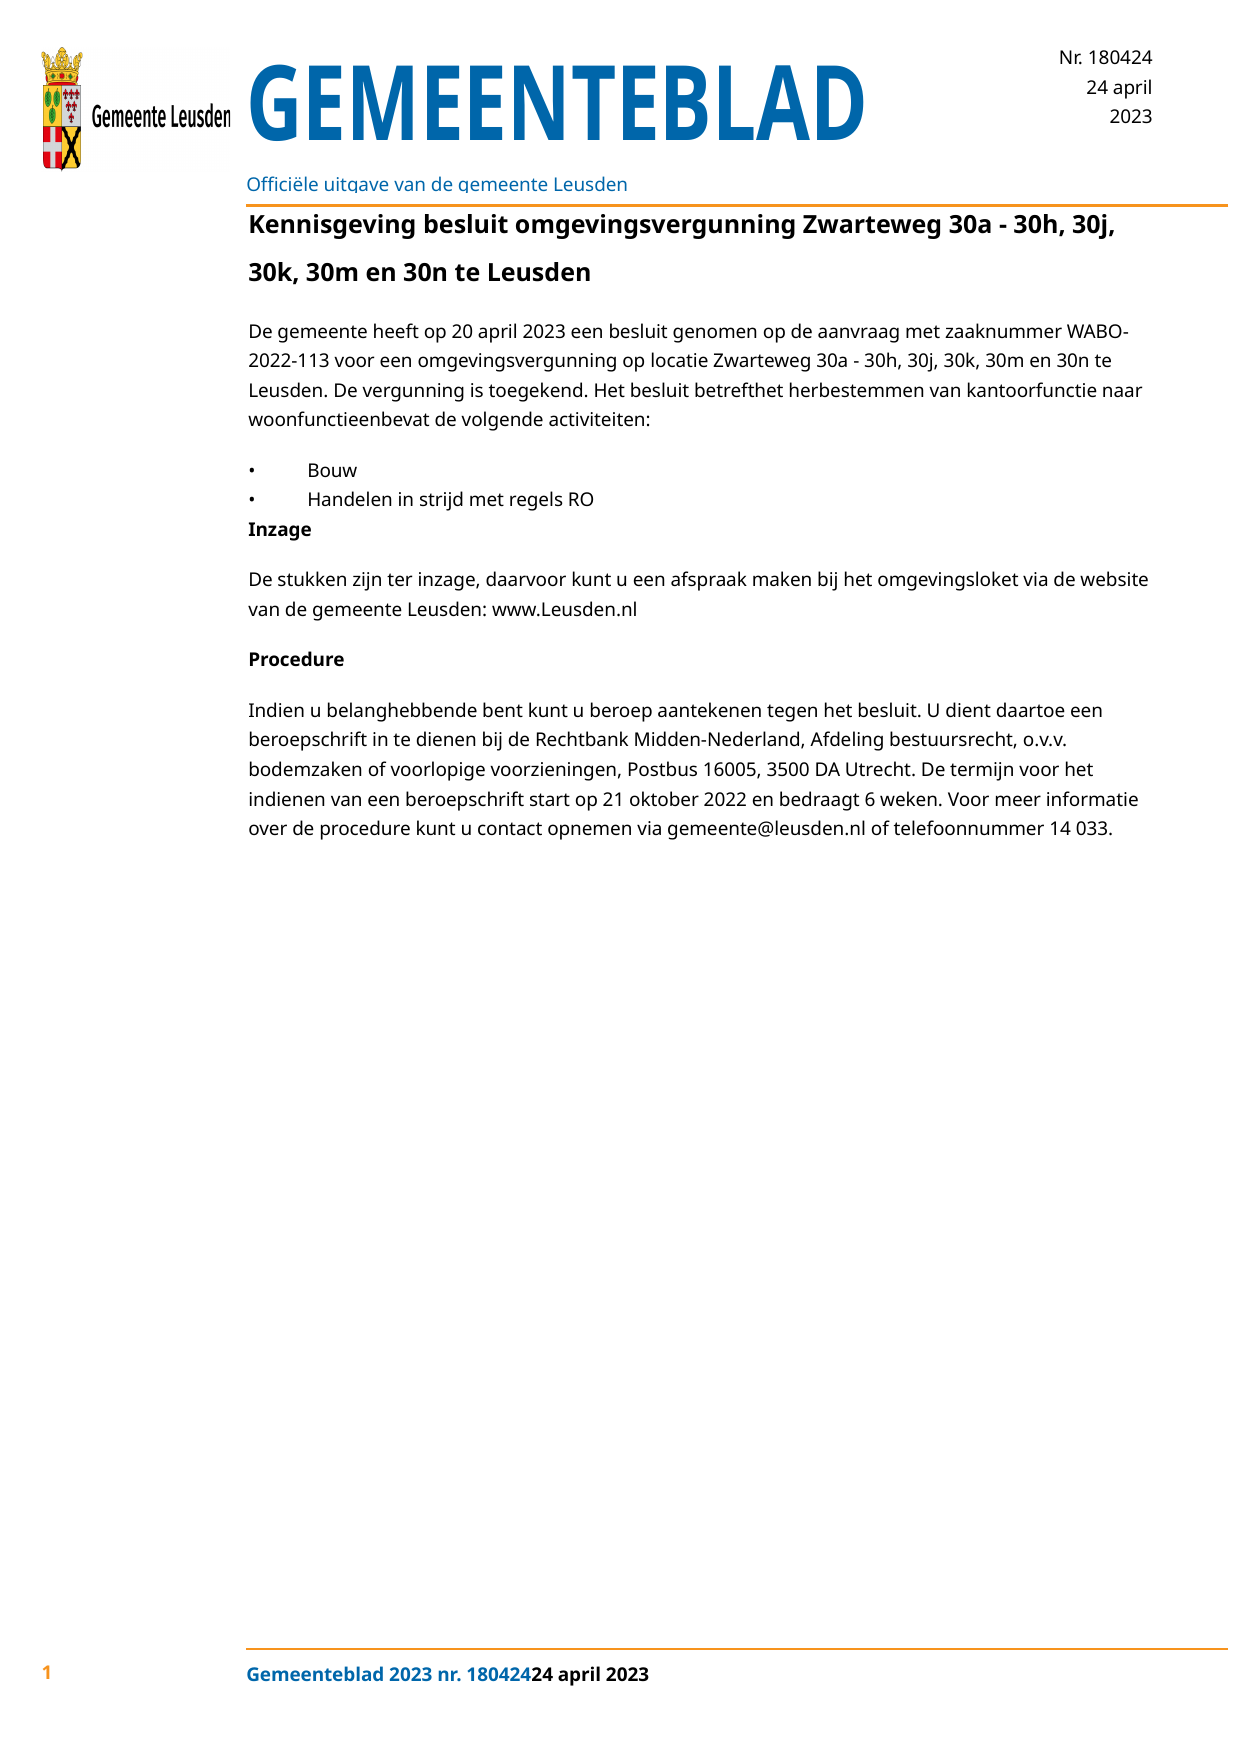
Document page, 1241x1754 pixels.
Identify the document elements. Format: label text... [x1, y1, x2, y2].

text Indien u belanghebbende bent kunt u beroep aantekenen tegen het besluit. U dient daartoe een beroepschrift in te dienen bij de Rechtbank Midden-Nederland, Afdeling bestuursrecht, o.v.v. bodemzaken of voorlopige voorzieningen, Postbus 16005, 3500 DA Utrecht. De termijn voor het indienen van een beroepschrift start op 21 oktober 2022 en bedraagt 6 weken. Voor meer informatie over de procedure kunt u contact opnemen via gemeente@leusden.nl of telefoonnummer 14 033. [248, 697, 1152, 841]
text Procedure [248, 647, 1152, 672]
list Handelen in strijd met regels RO [248, 487, 1152, 512]
text De gemeente heeft op 20 april 2023 een besluit genomen op de aanvraag met zaaknummer WABO-2022-113 voor een omgevingsvergunning op locatie Zwarteweg 30a - 30h, 30j, 30k, 30m en 30n te Leusden. De vergunning is toegekend. Het besluit betrefthet herbestemmen van kantoorfunctie naar woonfunctieenbevat de volgende activiteiten: [248, 318, 1152, 432]
list Bouw [248, 457, 1152, 483]
text Kennisgeving besluit omgevingsvergunning Zwarteweg 30a - 30h, 30j, 30k, 30m en 30n te Leusden [248, 207, 1152, 288]
text Inzage [248, 516, 1152, 542]
picture [41, 47, 231, 172]
text De stukken zijn ter inzage, daarvoor kunt u een afspraak maken bij het omgevingsloket via de website van de gemeente Leusden: www.Leusden.nl [248, 567, 1152, 622]
